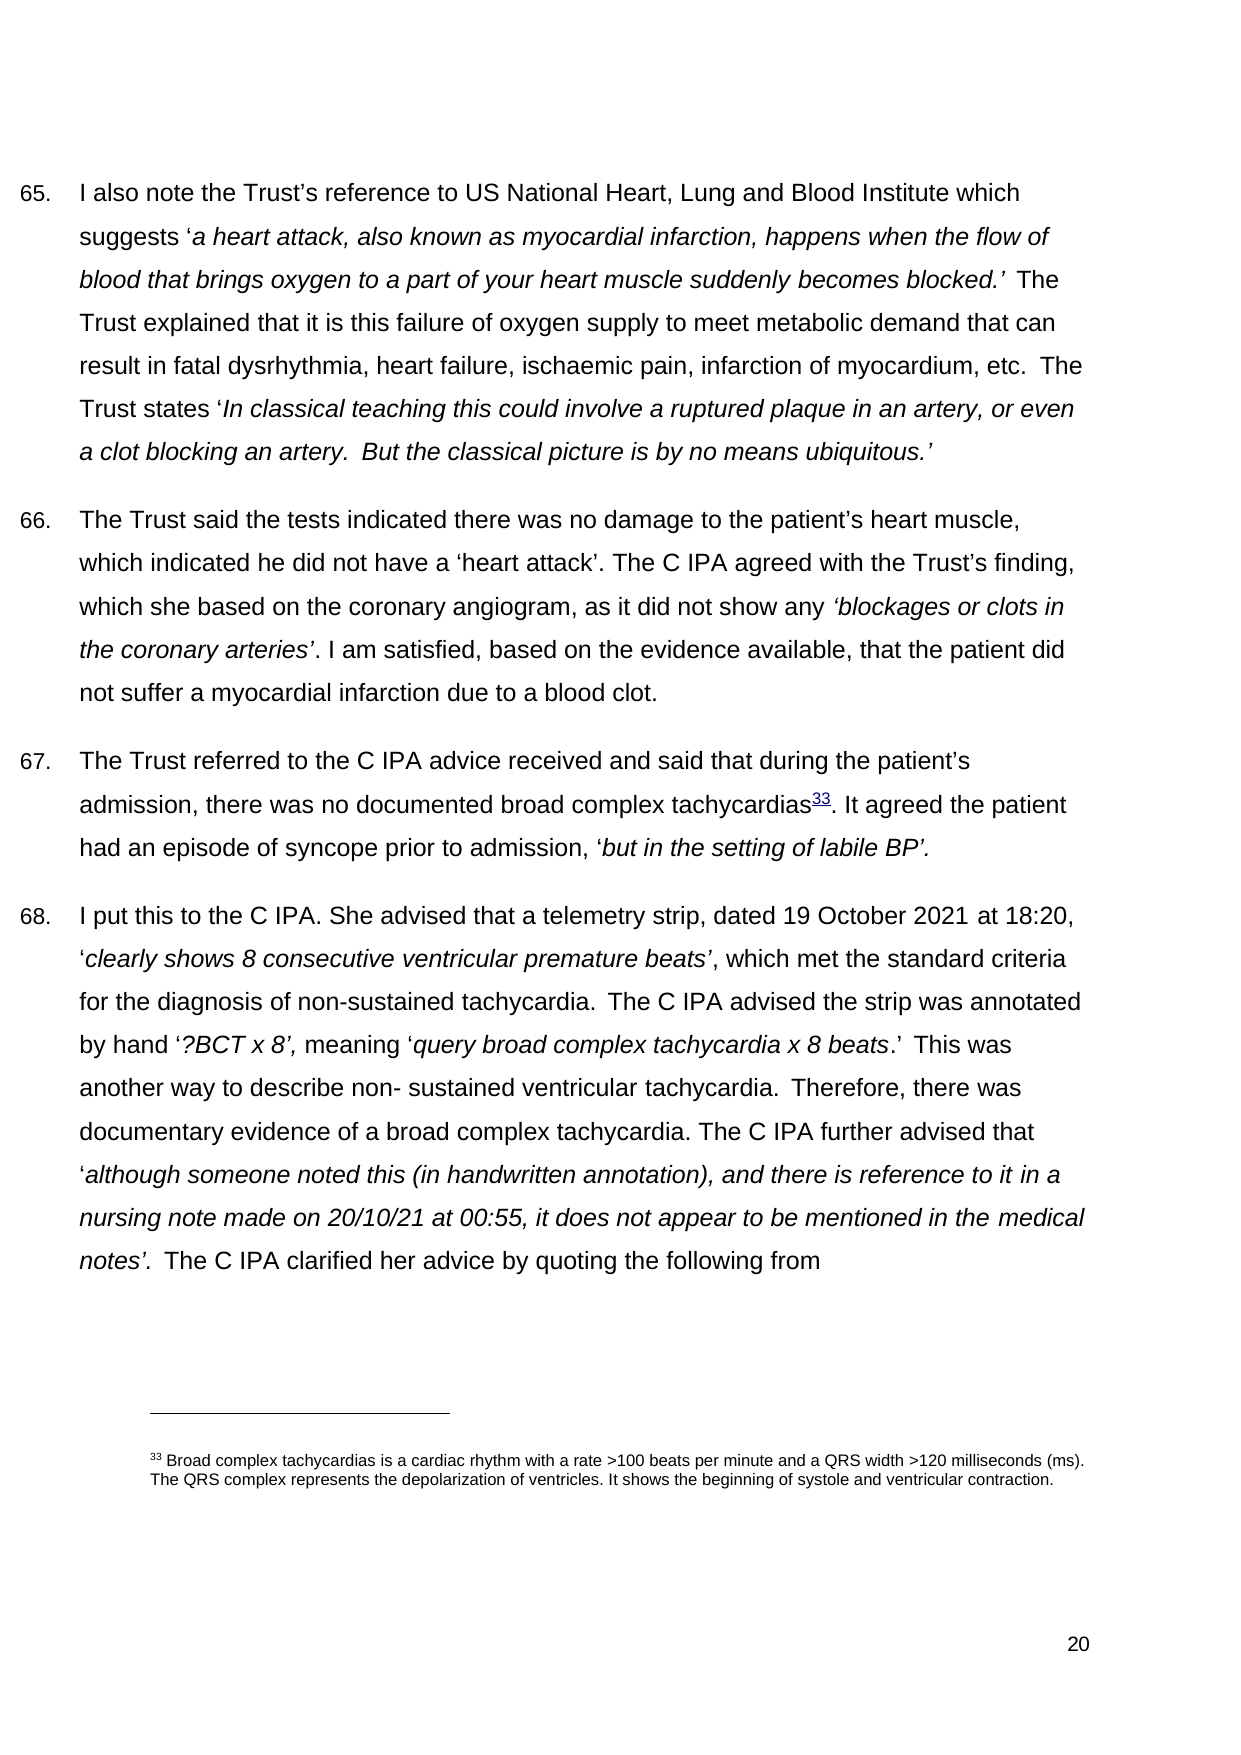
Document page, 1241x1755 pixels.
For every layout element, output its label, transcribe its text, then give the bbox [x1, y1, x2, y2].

text 33 Broad complex tachycardias is a cardiac rhythm with a rate >100 beats per minute and a QRS width >120 milliseconds (ms). The QRS complex represents the depolarization of ventricles. It shows the beginning of systole and ventricular contraction. [150, 1451, 1086, 1489]
list I also note the Trust’s reference to US National Heart, Lung and Blood Institute which suggests ‘a heart attack, also known as myocardial infarction, happens when the flow of blood that brings oxygen to a part of your heart muscle suddenly becomes blocked.’ The Trust explained that it is this failure of oxygen supply to meet metabolic demand that can result in fatal dysrhythmia, heart failure, ischaemic pain, infarction of myocardium, etc. The Trust states ‘In classical teaching this could involve a ruptured plaque in an artery, or even a clot blocking an artery. But the classical picture is by no means ubiquitous.’ [19, 178, 1088, 466]
list I put this to the C IPA. She advised that a telemetry strip, dated 19 October 2021 at 18:20, ‘clearly shows 8 consecutive ventricular premature beats’, which met the standard criteria for the diagnosis of non-sustained tachycardia. The C IPA advised the strip was annotated by hand ‘?BCT x 8’, meaning ‘query broad complex tachycardia x 8 beats.’ This was another way to describe non- sustained ventricular tachycardia. Therefore, there was documentary evidence of a broad complex tachycardia. The C IPA further advised that ‘although someone noted this (in handwritten annotation), and there is reference to it in a nursing note made on 20/10/21 at 00:55, it does not appear to be mentioned in the medical notes’. The C IPA clarified her advice by quoting the following from [19, 901, 1088, 1275]
list The Trust said the tests indicated there was no damage to the patient’s heart muscle, which indicated he did not have a ‘heart attack’. The C IPA agreed with the Trust’s finding, which she based on the coronary angiogram, as it did not show any ‘blockages or clots in the coronary arteries’. I am satisfied, based on the evidence available, that the patient did not suffer a myocardial infarction due to a blood clot. [19, 505, 1087, 707]
list The Trust referred to the C IPA advice received and said that during the patient’s admission, there was no documented broad complex tachycardias33. It agreed the patient had an episode of syncope prior to admission, ‘but in the setting of labile BP’. [19, 746, 1068, 861]
